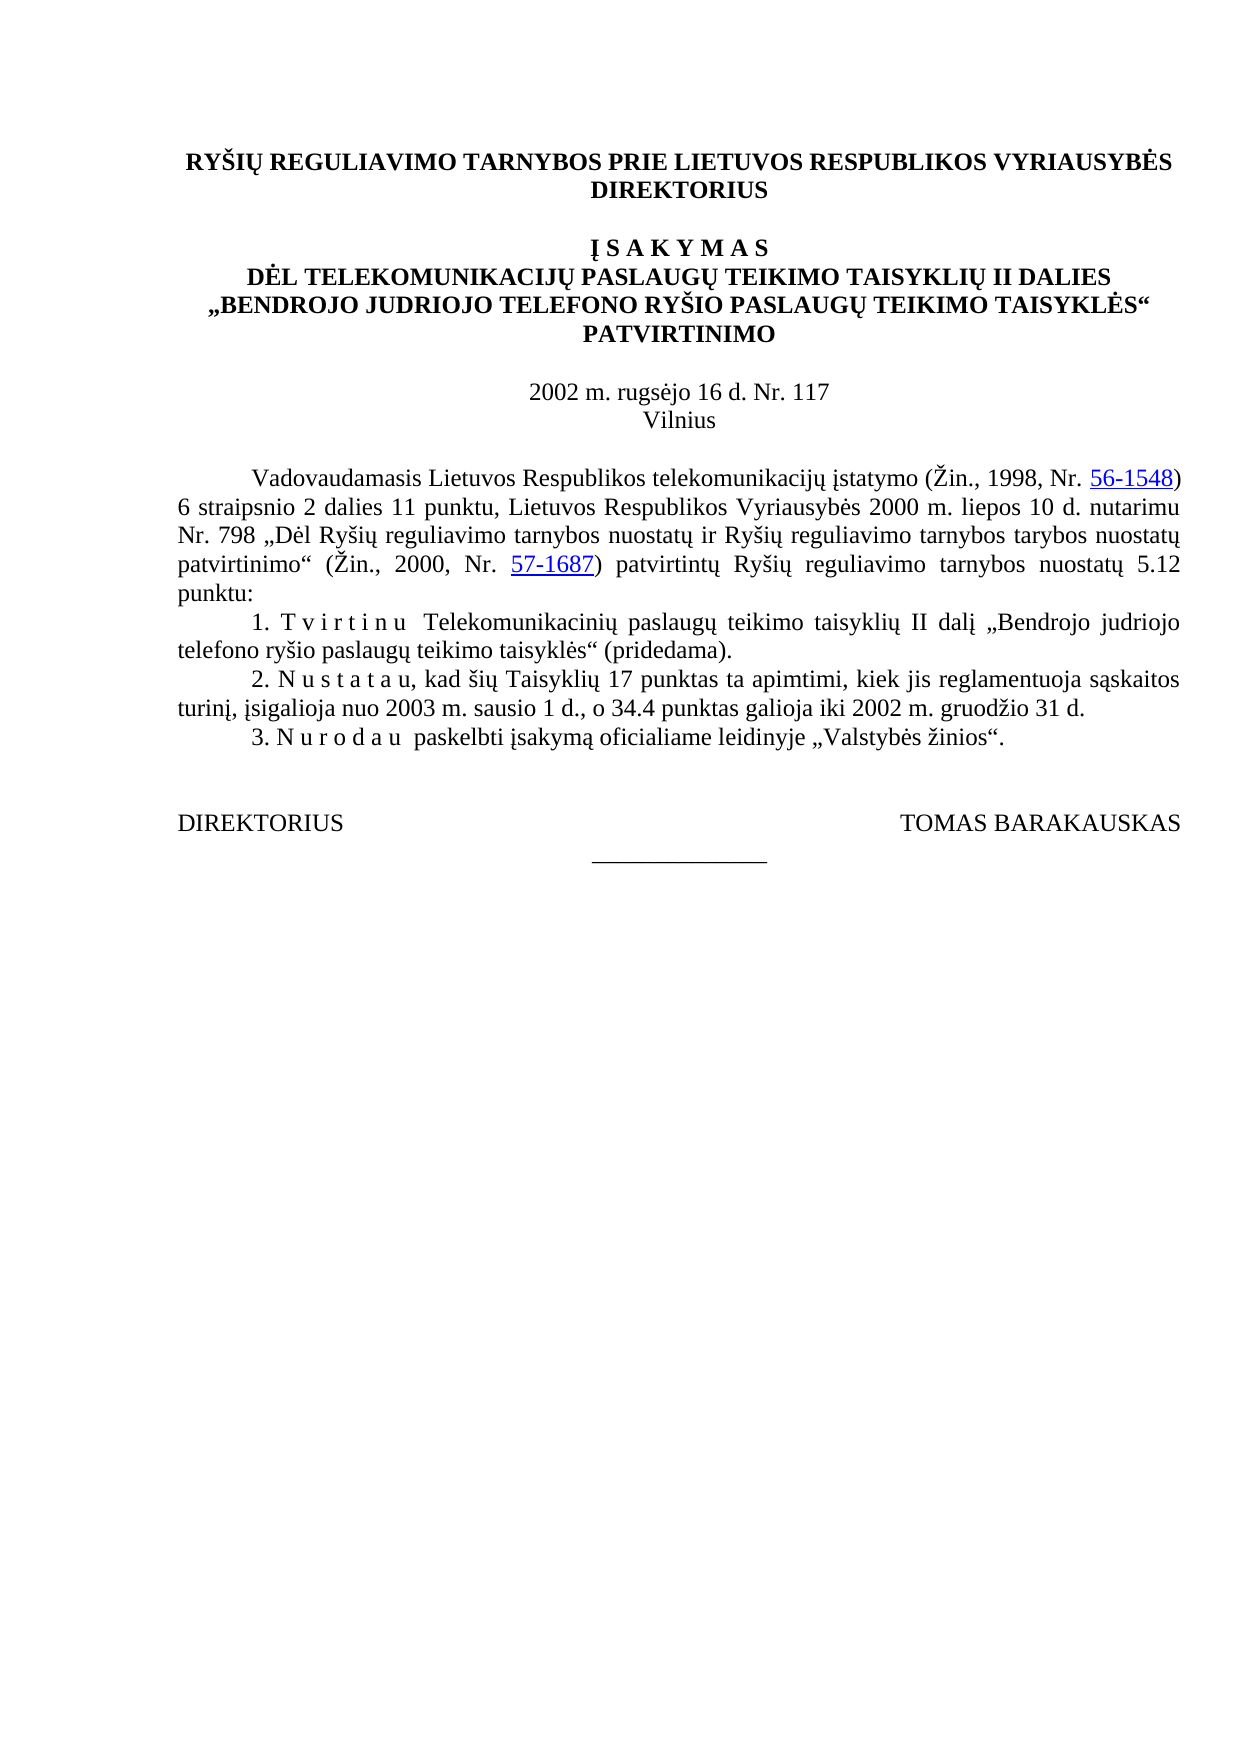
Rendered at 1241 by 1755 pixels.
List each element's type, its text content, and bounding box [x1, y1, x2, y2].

text 2002 m. rugsėjo 16 d. Nr. 117 [177, 377, 1181, 406]
text ______________ [177, 837, 1181, 866]
text DĖL TELEKOMUNIKACIJŲ PASLAUGŲ TEIKIMO TAISYKLIŲ II DALIES „BENDROJO JUDRIOJO TELEFONO RYŠIO PASLAUGŲ TEIKIMO TAISYKLĖS“ PATVIRTINIMO [177, 262, 1181, 348]
text RYŠIŲ REGULIAVIMO TARNYBOS PRIE LIETUVOS RESPUBLIKOS VYRIAUSYBĖS DIREKTORIUS [177, 147, 1181, 204]
text 3. Nurodau paskelbti įsakymą oficialiame leidinyje „Valstybės žinios“. [177, 722, 1181, 751]
text Vilnius [177, 406, 1181, 434]
text Į S A K Y M A S [177, 233, 1181, 262]
text 1. Tvirtinu Telekomunikacinių paslaugų teikimo taisyklių II dalį „Bendrojo judriojo telefono ryšio paslaugų teikimo taisyklės“ (pridedama). [177, 607, 1181, 664]
text 2. Nustatau, kad šių Taisyklių 17 punktas ta apimtimi, kiek jis reglamentuoja sąskaitos turinį, įsigalioja nuo 2003 m. sausio 1 d., o 34.4 punktas galioja iki 2002 m. gruodžio 31 d. [177, 664, 1181, 722]
text Vadovaudamasis Lietuvos Respublikos telekomunikacijų įstatymo (Žin., 1998, Nr. 56-1548) 6 straipsnio 2 dalies 11 punktu, Lietuvos Respublikos Vyriausybės 2000 m. liepos 10 d. nutarimu Nr. 798 „Dėl Ryšių reguliavimo tarnybos nuostatų ir Ryšių reguliavimo tarnybos tarybos nuostatų patvirtinimo“ (Žin., 2000, Nr. 57-1687) patvirtintų Ryšių reguliavimo tarnybos nuostatų 5.12 punktu: [177, 463, 1181, 607]
text DIREKTORIUS TOMAS BARAKAUSKAS [177, 808, 1181, 837]
